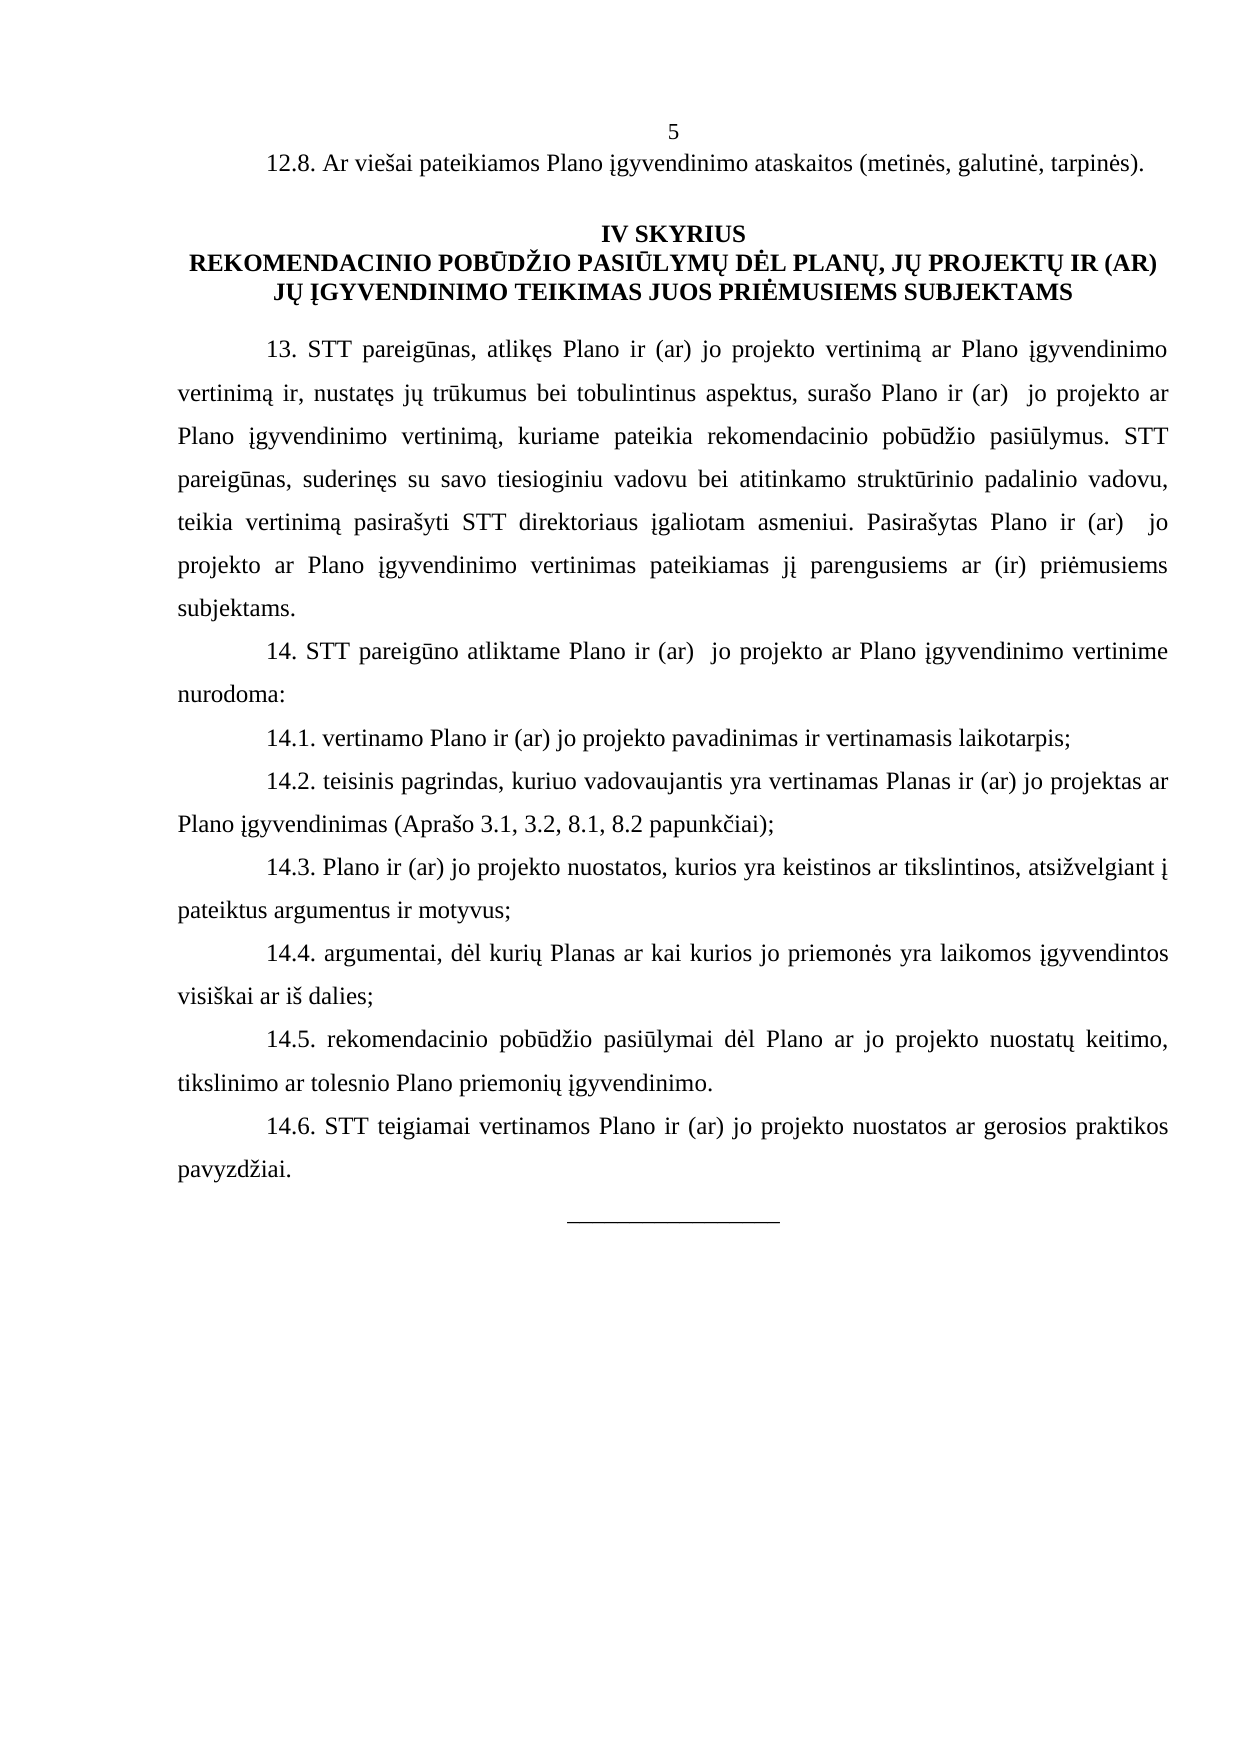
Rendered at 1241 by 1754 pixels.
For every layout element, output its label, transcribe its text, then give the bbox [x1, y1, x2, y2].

text 14.6. STT teigiamai vertinamos Plano ir (ar) jo projekto nuostatos ar gerosios praktikos pavyzdžiai. [177, 1111, 1169, 1183]
text 12.8. Ar viešai pateikiamos Plano įgyvendinimo ataskaitos (metinės, galutinė, tarpinės). [177, 148, 1169, 176]
text 13. STT pareigūnas, atlikęs Plano ir (ar) jo projekto vertinimą ar Plano įgyvendinimo vertinimą ir, nustatęs jų trūkumus bei tobulintinus aspektus, surašo Plano ir (ar) jo projekto ar Plano įgyvendinimo vertinimą, kuriame pateikia rekomendacinio pobūdžio pasiūlymus. STT pareigūnas, suderinęs su savo tiesioginiu vadovu bei atitinkamo struktūrinio padalinio vadovu, teikia vertinimą pasirašyti STT direktoriaus įgaliotam asmeniui. Pasirašytas Plano ir (ar) jo projekto ar Plano įgyvendinimo vertinimas pateikiamas jį parengusiems ar (ir) priėmusiems subjektams. [177, 334, 1169, 622]
text 14.5. rekomendacinio pobūdžio pasiūlymai dėl Plano ar jo projekto nuostatų keitimo, tikslinimo ar tolesnio Plano priemonių įgyvendinimo. [177, 1024, 1169, 1096]
text _________________ [177, 1197, 1169, 1226]
text 14.1. vertinamo Plano ir (ar) jo projekto pavadinimas ir vertinamasis laikotarpis; [177, 723, 1169, 751]
text 14.2. teisinis pagrindas, kuriuo vadovaujantis yra vertinamas Planas ir (ar) jo projektas ar Plano įgyvendinimas (Aprašo 3.1, 3.2, 8.1, 8.2 papunkčiai); [177, 766, 1169, 838]
text 14.4. argumentai, dėl kurių Planas ar kai kurios jo priemonės yra laikomos įgyvendintos visiškai ar iš dalies; [177, 938, 1169, 1010]
text IV SKYRIUS [177, 219, 1169, 248]
text REKOMENDACINIO POBŪDŽIO PASIŪLYMŲ DĖL PLANŲ, JŲ PROJEKTŲ IR (AR) JŲ ĮGYVENDINIMO TEIKIMAS JUOS PRIĖMUSIEMS SUBJEKTAMS [177, 248, 1169, 306]
text 14.3. Plano ir (ar) jo projekto nuostatos, kurios yra keistinos ar tikslintinos, atsižvelgiant į pateiktus argumentus ir motyvus; [177, 852, 1169, 924]
text 14. STT pareigūno atliktame Plano ir (ar) jo projekto ar Plano įgyvendinimo vertinime nurodoma: [177, 636, 1169, 708]
